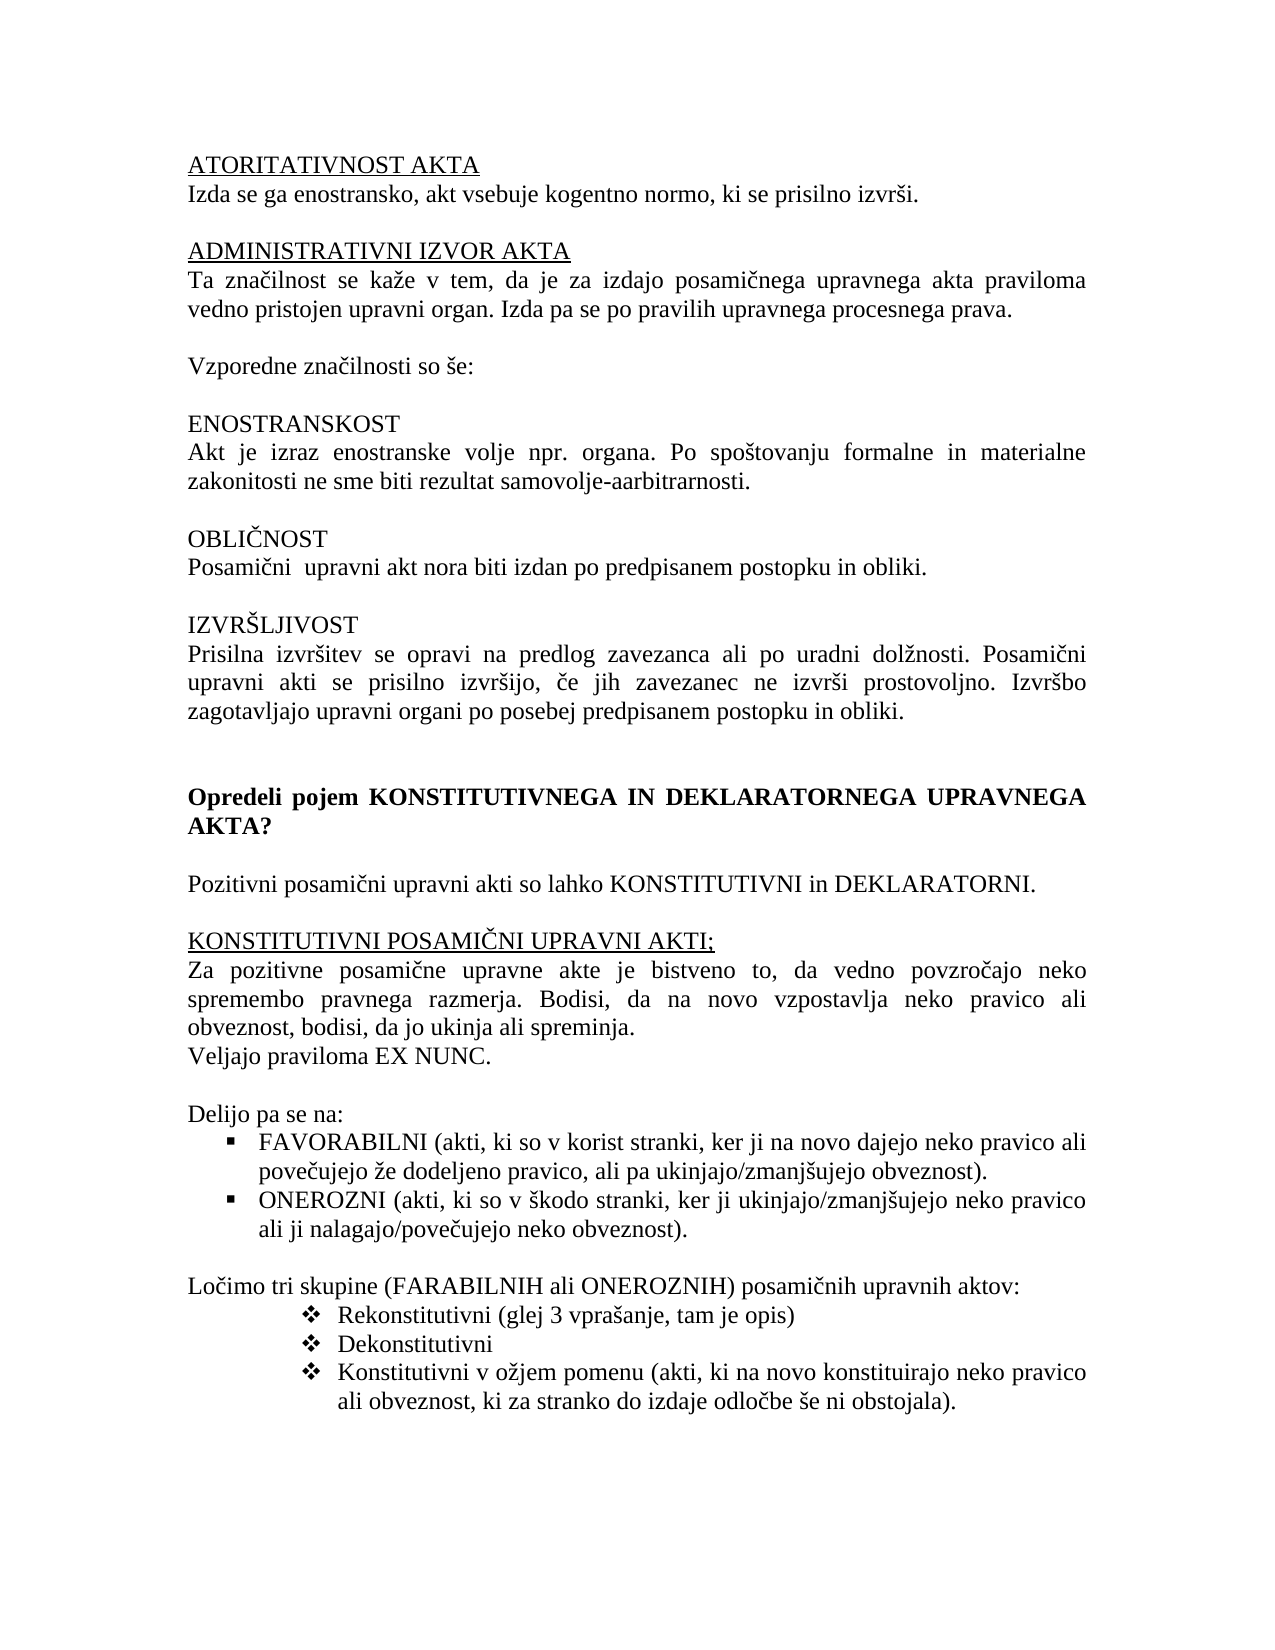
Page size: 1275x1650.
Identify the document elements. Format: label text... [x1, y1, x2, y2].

text Ločimo tri skupine (FARABILNIH ali ONEROZNIH) posamičnih upravnih aktov: [187, 1271, 1087, 1300]
text OBLIČNOST [187, 524, 1087, 552]
text IZVRŠLJIVOST [187, 610, 1087, 639]
list Konstitutivni v ožjem pomenu (akti, ki na novo konstituirajo neko pravico ali obveznost, ki za stranko do izdaje odločbe še ni obstojala). [300, 1357, 1087, 1415]
text Pozitivni posamični upravni akti so lahko KONSTITUTIVNI in DEKLARATORNI. [187, 869, 1087, 897]
text Vzporedne značilnosti so še: [187, 351, 1087, 380]
text Akt je izraz enostranske volje npr. organa. Po spoštovanju formalne in materialne zakonitosti ne sme biti rezultat samovolje-aarbitrarnosti. [187, 437, 1087, 495]
text ENOSTRANSKOST [187, 409, 1087, 437]
list Rekonstitutivni (glej 3 vprašanje, tam je opis) [300, 1300, 1087, 1329]
text Delijo pa se na: [187, 1099, 1087, 1127]
list Dekonstitutivni [300, 1329, 1087, 1357]
text Opredeli pojem KONSTITUTIVNEGA IN DEKLARATORNEGA UPRAVNEGA AKTA? [187, 782, 1087, 840]
text Izda se ga enostransko, akt vsebuje kogentno normo, ki se prisilno izvrši. [187, 179, 1087, 207]
text ADMINISTRATIVNI IZVOR AKTA [187, 236, 1087, 265]
text Prisilna izvršitev se opravi na predlog zavezanca ali po uradni dolžnosti. Posamični upravni akti se prisilno izvršijo, če jih zavezanec ne izvrši prostovoljno. Izvršbo zagotavljajo upravni organi po posebej predpisanem postopku in obliki. [187, 639, 1087, 725]
list ONEROZNI (akti, ki so v škodo stranki, ker ji ukinjajo/zmanjšujejo neko pravico ali ji nalagajo/povečujejo neko obveznost). [225, 1185, 1087, 1242]
text KONSTITUTIVNI POSAMIČNI UPRAVNI AKTI; [187, 926, 1087, 955]
list FAVORABILNI (akti, ki so v korist stranki, ker ji na novo dajejo neko pravico ali povečujejo že dodeljeno pravico, ali pa ukinjajo/zmanjšujejo obveznost). [225, 1127, 1087, 1185]
text Ta značilnost se kaže v tem, da je za izdajo posamičnega upravnega akta praviloma vedno pristojen upravni organ. Izda pa se po pravilih upravnega procesnega prava. [187, 265, 1087, 322]
text Veljajo praviloma EX NUNC. [187, 1041, 1087, 1070]
text Za pozitivne posamične upravne akte je bistveno to, da vedno povzročajo neko spremembo pravnega razmerja. Bodisi, da na novo vzpostavlja neko pravico ali obveznost, bodisi, da jo ukinja ali spreminja. [187, 955, 1087, 1041]
text Posamični upravni akt nora biti izdan po predpisanem postopku in obliki. [187, 552, 1087, 581]
text ATORITATIVNOST AKTA [187, 150, 1087, 179]
